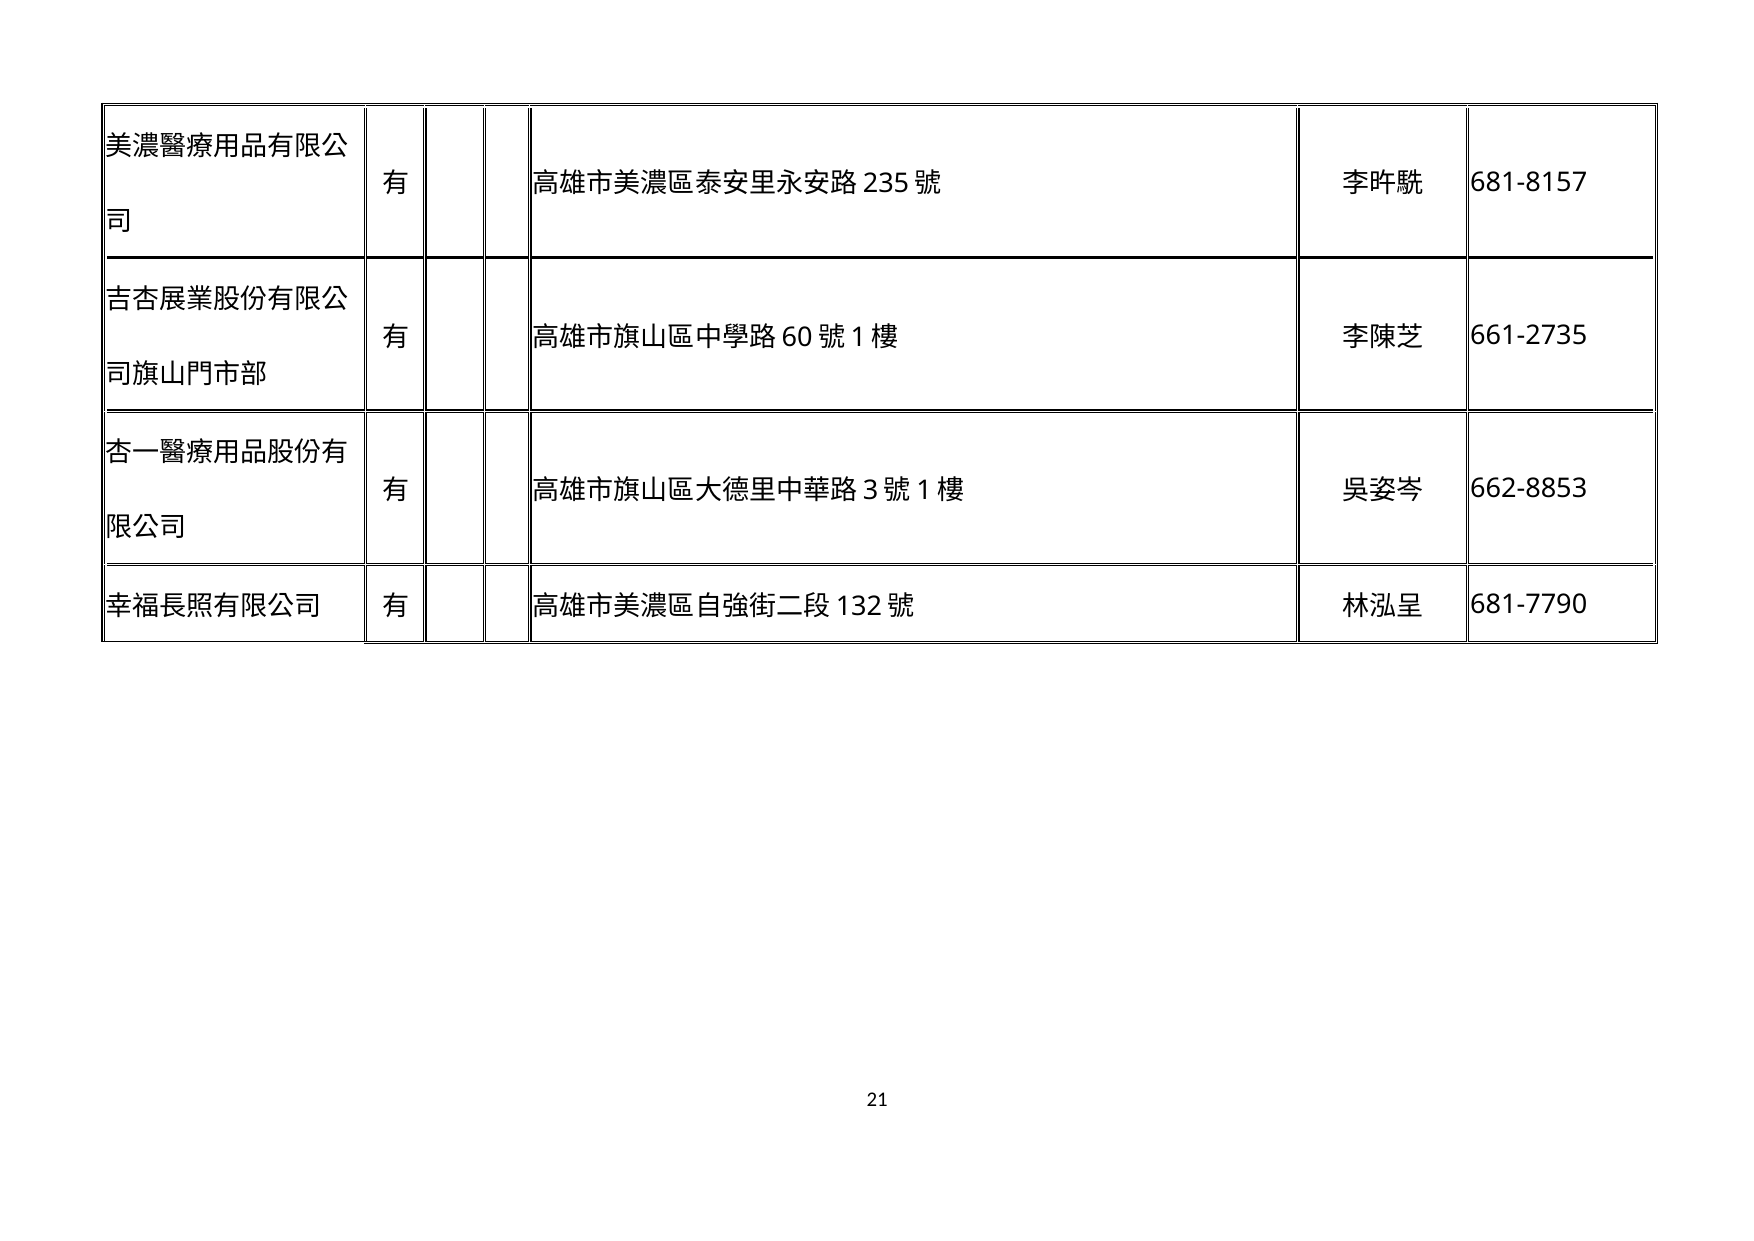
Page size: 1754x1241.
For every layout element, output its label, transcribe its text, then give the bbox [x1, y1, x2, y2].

table_cell [485, 104, 530, 256]
table_cell 661-2735 [1469, 256, 1655, 409]
table_cell 662-8853 [1469, 409, 1655, 562]
table_cell 高雄市旗山區中學路60號1樓 [532, 259, 1296, 409]
table_cell [427, 566, 483, 641]
table_cell 李旿駪 [1298, 106, 1468, 256]
table_cell 林泓呈 [1300, 566, 1466, 641]
table_cell 681-7790 [1469, 563, 1655, 641]
table_cell 杏一醫療用品股份有限公司 [105, 409, 364, 562]
table_cell [425, 106, 485, 256]
table_cell 有 [367, 413, 423, 562]
table_cell 美濃醫療用品有限公司 [105, 106, 366, 256]
table_cell 吉杏展業股份有限公司旗山門市部 [105, 256, 364, 409]
table_cell 有 [367, 566, 423, 641]
table_cell [427, 413, 483, 562]
table_cell 高雄市旗山區大德里中華路3號1樓 [532, 413, 1296, 562]
table_cell 681-8157 [1468, 106, 1655, 256]
table_cell 吳姿岑 [1300, 413, 1466, 562]
table_cell [427, 259, 483, 409]
table_cell 高雄市美濃區泰安里永安路235號 [530, 104, 1298, 256]
table_cell [486, 259, 528, 409]
table_cell 有 [366, 104, 425, 256]
table_cell [486, 566, 528, 641]
table_cell [486, 413, 528, 562]
table_cell 有 [367, 259, 423, 409]
table_cell 幸福長照有限公司 [105, 563, 364, 641]
table_cell 李陳芝 [1300, 259, 1466, 409]
table_cell 高雄市美濃區自強街二段132號 [532, 566, 1296, 641]
